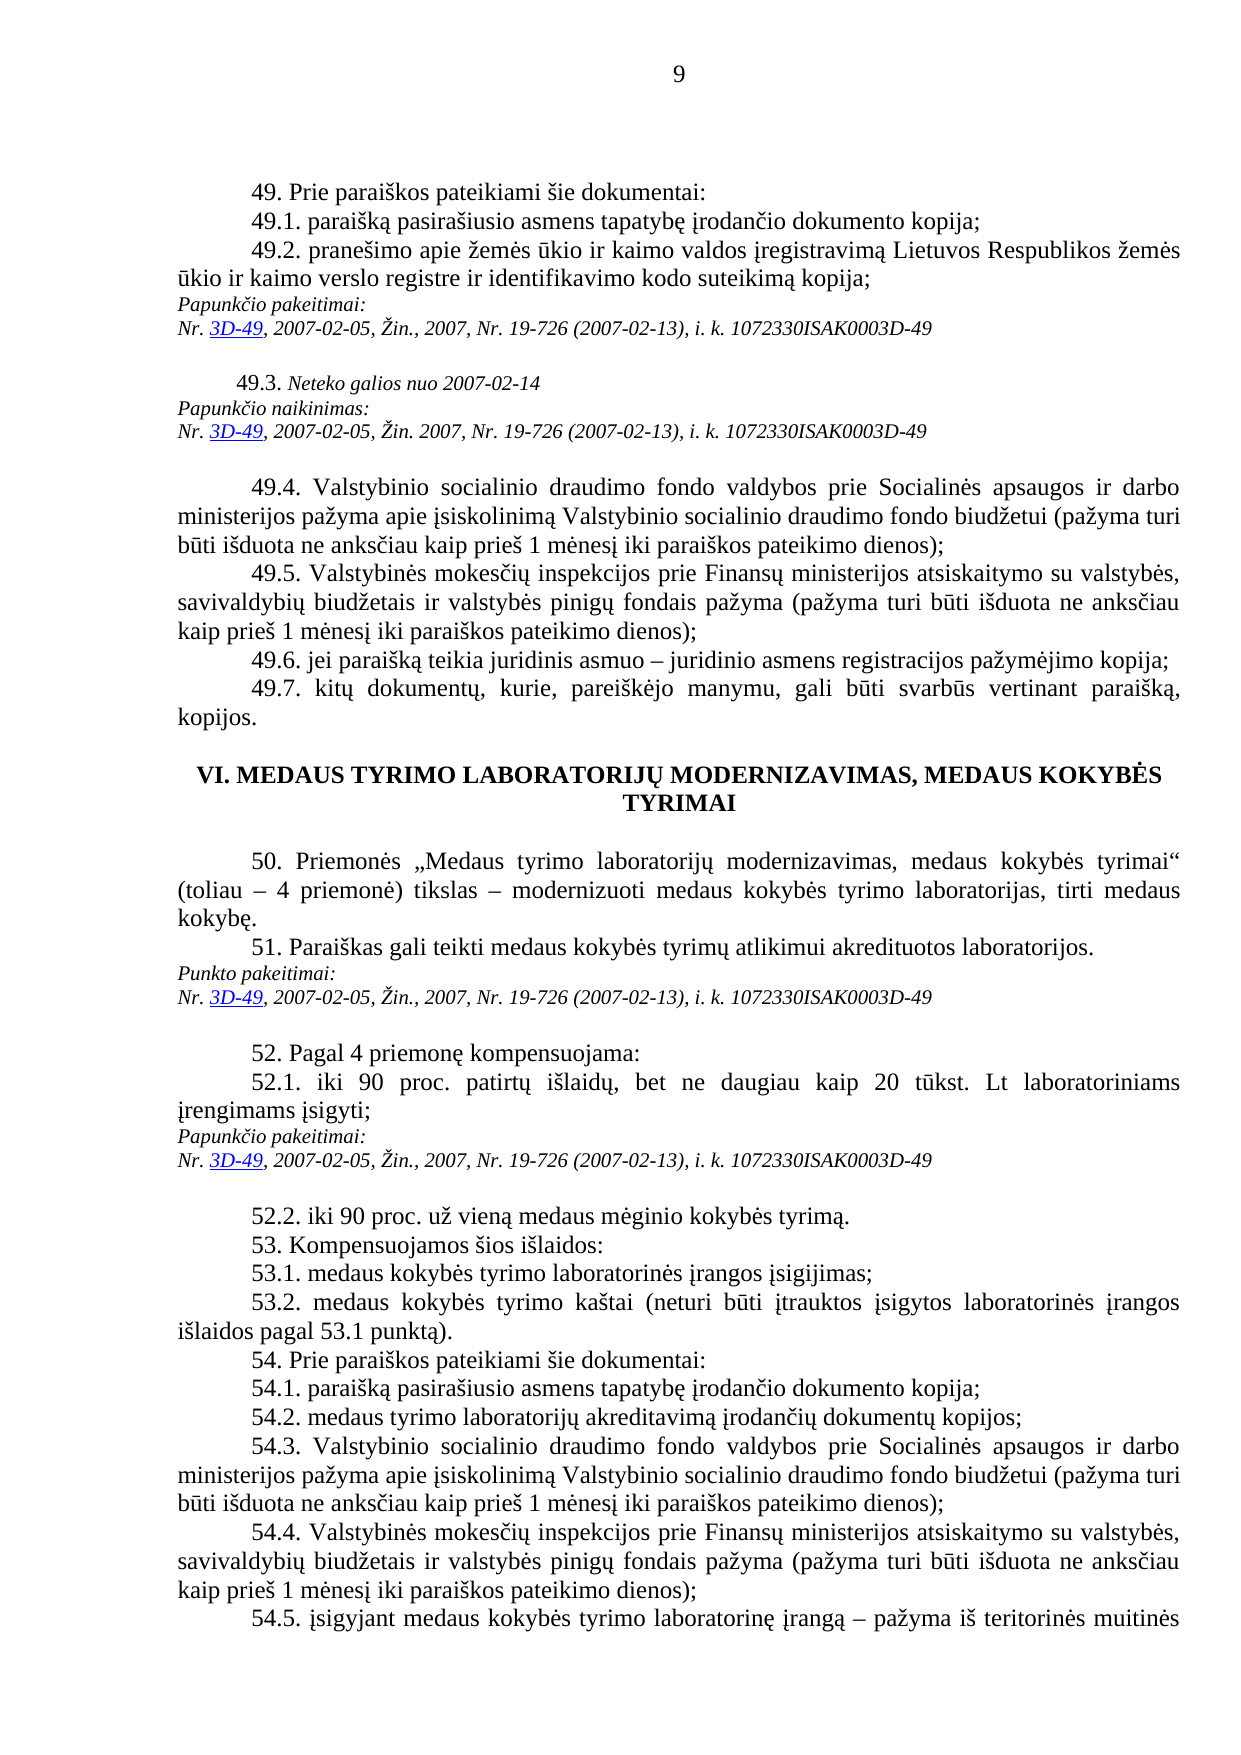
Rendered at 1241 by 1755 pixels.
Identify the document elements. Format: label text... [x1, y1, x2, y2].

text 49.1. paraišką pasirašiusio asmens tapatybę įrodančio dokumento kopija; [177, 206, 1181, 235]
text 54.5. įsigyjant medaus kokybės tyrimo laboratorinę įrangą – pažyma iš teritorinės muitinės [177, 1603, 1181, 1632]
text 49.2. pranešimo apie žemės ūkio ir kaimo valdos įregistravimą Lietuvos Respublikos žemės ūkio ir kaimo verslo registre ir identifikavimo kodo suteikimą kopija; [177, 235, 1181, 292]
text Papunkčio pakeitimai: [177, 292, 1181, 316]
text 52. Pagal 4 priemonę kompensuojama: [177, 1038, 1181, 1067]
text Nr. 3D-49, 2007-02-05, Žin., 2007, Nr. 19-726 (2007-02-13), i. k. 1072330ISAK0003D-49 [177, 316, 1181, 340]
text Papunkčio naikinimas: [177, 395, 1181, 419]
text 54. Prie paraiškos pateikiami šie dokumentai: [177, 1345, 1181, 1373]
text 53.1. medaus kokybės tyrimo laboratorinės įrangos įsigijimas; [177, 1258, 1181, 1287]
text Punkto pakeitimai: [177, 961, 1181, 985]
text Nr. 3D-49, 2007-02-05, Žin., 2007, Nr. 19-726 (2007-02-13), i. k. 1072330ISAK0003D-49 [177, 1148, 1181, 1172]
text 49.4. Valstybinio socialinio draudimo fondo valdybos prie Socialinės apsaugos ir darbo ministerijos pažyma apie įsiskolinimą Valstybinio socialinio draudimo fondo biudžetui (pažyma turi būti išduota ne anksčiau kaip prieš 1 mėnesį iki paraiškos pateikimo dienos); [177, 472, 1181, 558]
text 54.2. medaus tyrimo laboratorijų akreditavimą įrodančių dokumentų kopijos; [177, 1402, 1181, 1431]
text 52.2. iki 90 proc. už vieną medaus mėginio kokybės tyrimą. [177, 1201, 1181, 1230]
text VI. MEDAUS TYRIMO LABORATORIJŲ MODERNIZAVIMAS, MEDAUS KOKYBĖS TYRIMAI [177, 760, 1181, 817]
text 54.3. Valstybinio socialinio draudimo fondo valdybos prie Socialinės apsaugos ir darbo ministerijos pažyma apie įsiskolinimą Valstybinio socialinio draudimo fondo biudžetui (pažyma turi būti išduota ne anksčiau kaip prieš 1 mėnesį iki paraiškos pateikimo dienos); [177, 1431, 1181, 1517]
text 54.4. Valstybinės mokesčių inspekcijos prie Finansų ministerijos atsiskaitymo su valstybės, savivaldybių biudžetais ir valstybės pinigų fondais pažyma (pažyma turi būti išduota ne anksčiau kaip prieš 1 mėnesį iki paraiškos pateikimo dienos); [177, 1517, 1181, 1603]
text 53.2. medaus kokybės tyrimo kaštai (neturi būti įtrauktos įsigytos laboratorinės įrangos išlaidos pagal 53.1 punktą). [177, 1287, 1181, 1345]
text Nr. 3D-49, 2007-02-05, Žin. 2007, Nr. 19-726 (2007-02-13), i. k. 1072330ISAK0003D-49 [177, 419, 1181, 443]
text Papunkčio pakeitimai: [177, 1124, 1181, 1148]
text 49.3. Neteko galios nuo 2007-02-14 [177, 369, 1181, 395]
text 51. Paraiškas gali teikti medaus kokybės tyrimų atlikimui akredituotos laboratorijos. [177, 932, 1181, 961]
text 54.1. paraišką pasirašiusio asmens tapatybę įrodančio dokumento kopija; [177, 1373, 1181, 1402]
text 49.6. jei paraišką teikia juridinis asmuo – juridinio asmens registracijos pažymėjimo kopija; [177, 645, 1181, 673]
text Nr. 3D-49, 2007-02-05, Žin., 2007, Nr. 19-726 (2007-02-13), i. k. 1072330ISAK0003D-49 [177, 985, 1181, 1009]
text 53. Kompensuojamos šios išlaidos: [177, 1230, 1181, 1258]
text 49.5. Valstybinės mokesčių inspekcijos prie Finansų ministerijos atsiskaitymo su valstybės, savivaldybių biudžetais ir valstybės pinigų fondais pažyma (pažyma turi būti išduota ne anksčiau kaip prieš 1 mėnesį iki paraiškos pateikimo dienos); [177, 558, 1181, 645]
text 52.1. iki 90 proc. patirtų išlaidų, bet ne daugiau kaip 20 tūkst. Lt laboratoriniams įrengimams įsigyti; [177, 1067, 1181, 1124]
text 50. Priemonės „Medaus tyrimo laboratorijų modernizavimas, medaus kokybės tyrimai“ (toliau – 4 priemonė) tikslas – modernizuoti medaus kokybės tyrimo laboratorijas, tirti medaus kokybę. [177, 846, 1181, 932]
text 49. Prie paraiškos pateikiami šie dokumentai: [177, 177, 1181, 206]
text 49.7. kitų dokumentų, kurie, pareiškėjo manymu, gali būti svarbūs vertinant paraišką, kopijos. [177, 673, 1181, 731]
